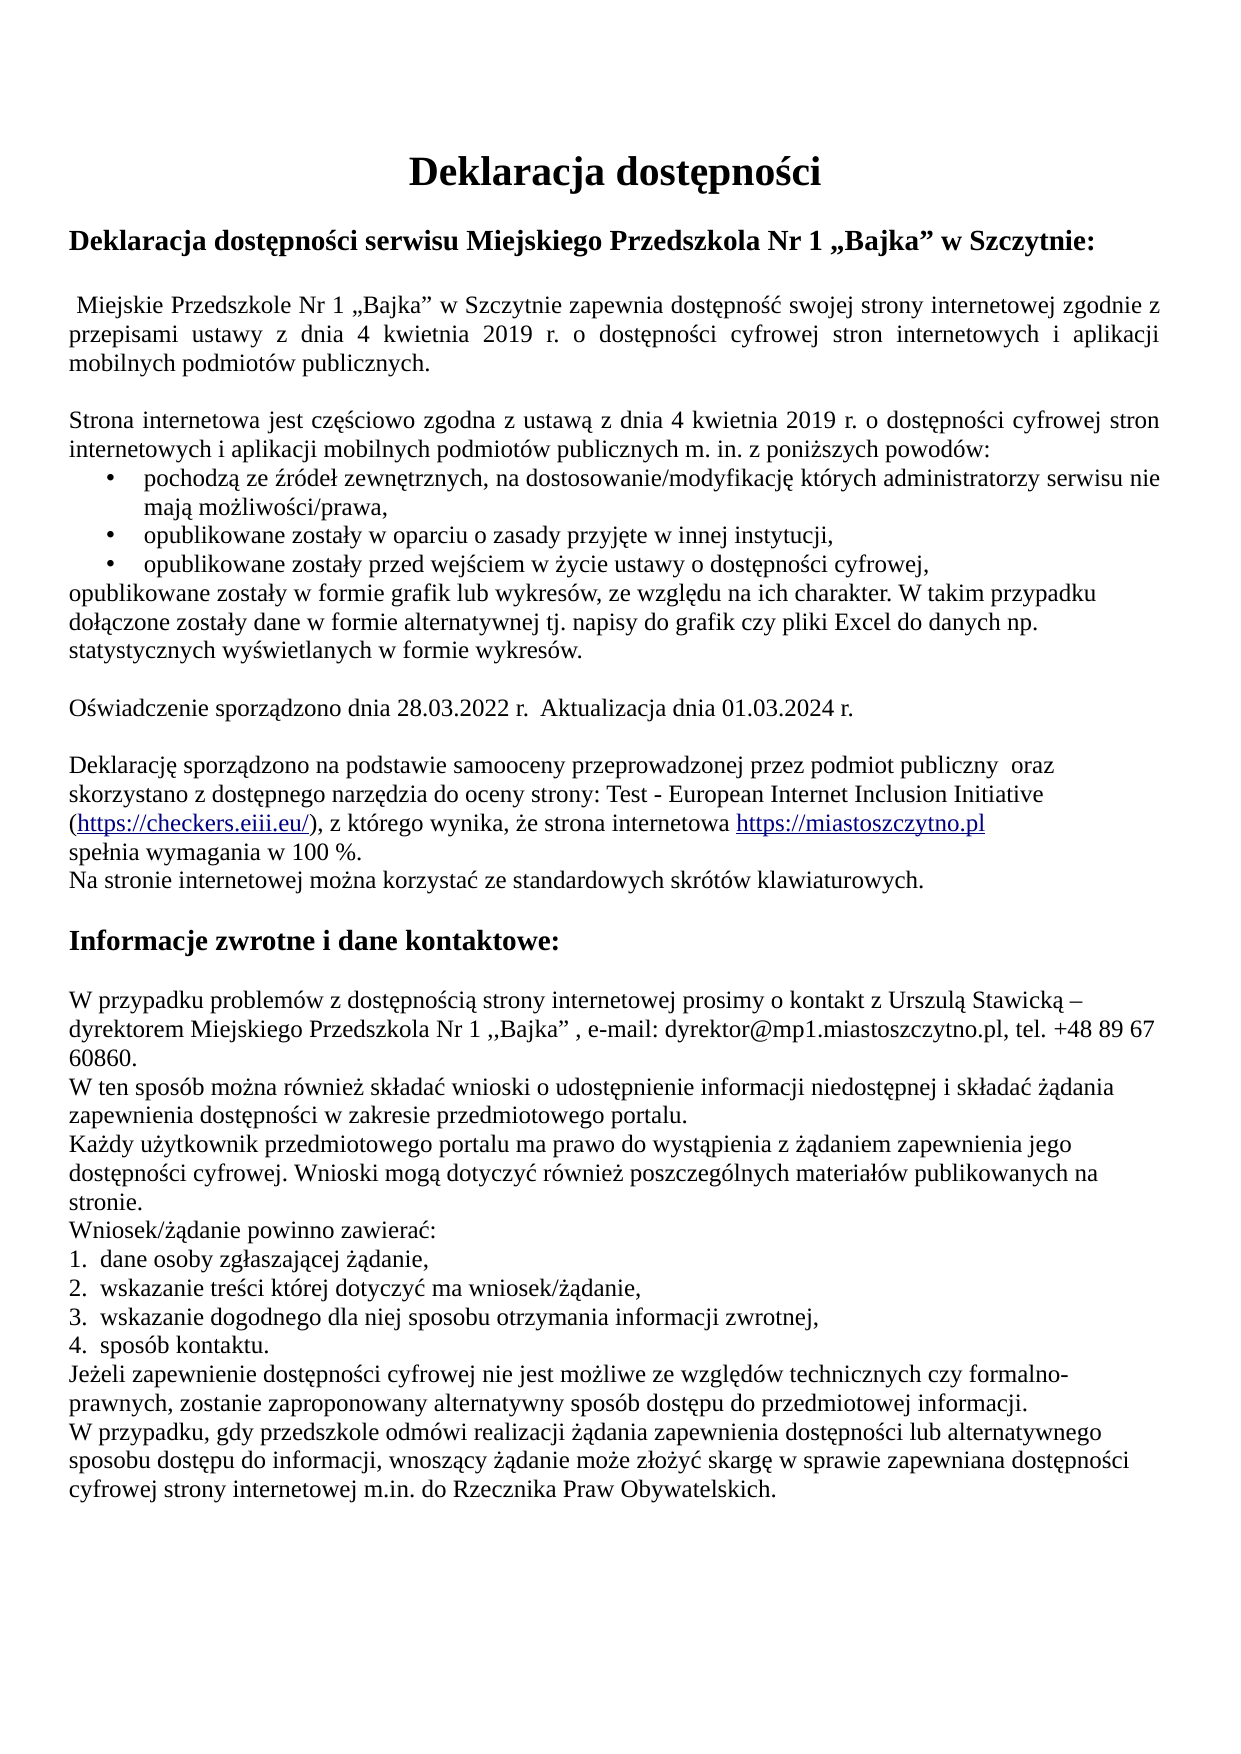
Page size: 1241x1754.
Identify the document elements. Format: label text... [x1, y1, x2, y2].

text W przypadku problemów z dostępnością strony internetowej prosimy o kontakt z Urszulą Stawicką – dyrektorem Miejskiego Przedszkola Nr 1 ,,Bajka” , e-mail: dyrektor@mp1.miastoszczytno.pl, tel. +48 89 67 60860. W ten sposób można również składać wnioski o udostępnienie informacji niedostępnej i składać żądania zapewnienia dostępności w zakresie przedmiotowego portalu. Każdy użytkownik przedmiotowego portalu ma prawo do wystąpienia z żądaniem zapewnienia jego dostępności cyfrowej. Wnioski mogą dotyczyć również poszczególnych materiałów publikowanych na stronie. Wniosek/żądanie powinno zawierać: 1. dane osoby zgłaszającej żądanie, 2. wskazanie treści której dotyczyć ma wniosek/żądanie, 3. wskazanie dogodnego dla niej sposobu otrzymania informacji zwrotnej, 4. sposób kontaktu. Jeżeli zapewnienie dostępności cyfrowej nie jest możliwe ze względów technicznych czy formalno-prawnych, zostanie zaproponowany alternatywny sposób dostępu do przedmiotowej informacji. W przypadku, gdy przedszkole odmówi realizacji żądania zapewnienia dostępności lub alternatywnego sposobu dostępu do informacji, wnoszący żądanie może złożyć skargę w sprawie zapewniana dostępności cyfrowej strony internetowej m.in. do Rzecznika Praw Obywatelskich. [69, 957, 1161, 1560]
text Deklaracja dostępności [69, 147, 1161, 195]
list opublikowane zostały przed wejściem w życie ustawy o dostępności cyfrowej, [106, 549, 1161, 578]
list pochodzą ze źródeł zewnętrznych, na dostosowanie/modyfikację których administratorzy serwisu nie mają możliwości/prawa, [106, 463, 1161, 521]
text opublikowane zostały w formie grafik lub wykresów, ze względu na ich charakter. W takim przypadku dołączone zostały dane w formie alternatywnej tj. napisy do grafik czy pliki Excel do danych np. statystycznych wyświetlanych w formie wykresów. [69, 578, 1161, 693]
text Strona internetowa jest częściowo zgodna z ustawą z dnia 4 kwietnia 2019 r. o dostępności cyfrowej stron internetowych i aplikacji mobilnych podmiotów publicznych m. in. z poniższych powodów: [69, 377, 1161, 463]
text spełnia wymagania w 100 %. Na stronie internetowej można korzystać ze standardowych skrótów klawiaturowych. Informacje zwrotne i dane kontaktowe: [69, 837, 1161, 957]
text Deklarację sporządzono na podstawie samooceny przeprowadzonej przez podmiot publiczny oraz skorzystano z dostępnego narzędzia do oceny strony: Test - European Internet Inclusion Initiative (https://checkers.eiii.eu/), z którego wynika, że strona internetowa https://miastoszczytno.pl [69, 722, 1161, 837]
text Deklaracja dostępności serwisu Miejskiego Przedszkola Nr 1 „Bajka” w Szczytnie: [69, 223, 1161, 257]
text Miejskie Przedszkole Nr 1 „Bajka” w Szczytnie zapewnia dostępność swojej strony internetowej zgodnie z przepisami ustawy z dnia 4 kwietnia 2019 r. o dostępności cyfrowej stron internetowych i aplikacji mobilnych podmiotów publicznych. [69, 291, 1161, 377]
list opublikowane zostały w oparciu o zasady przyjęte w innej instytucji, [106, 521, 1161, 549]
text Oświadczenie sporządzono dnia 28.03.2022 r. Aktualizacja dnia 01.03.2024 r. [69, 693, 1161, 722]
